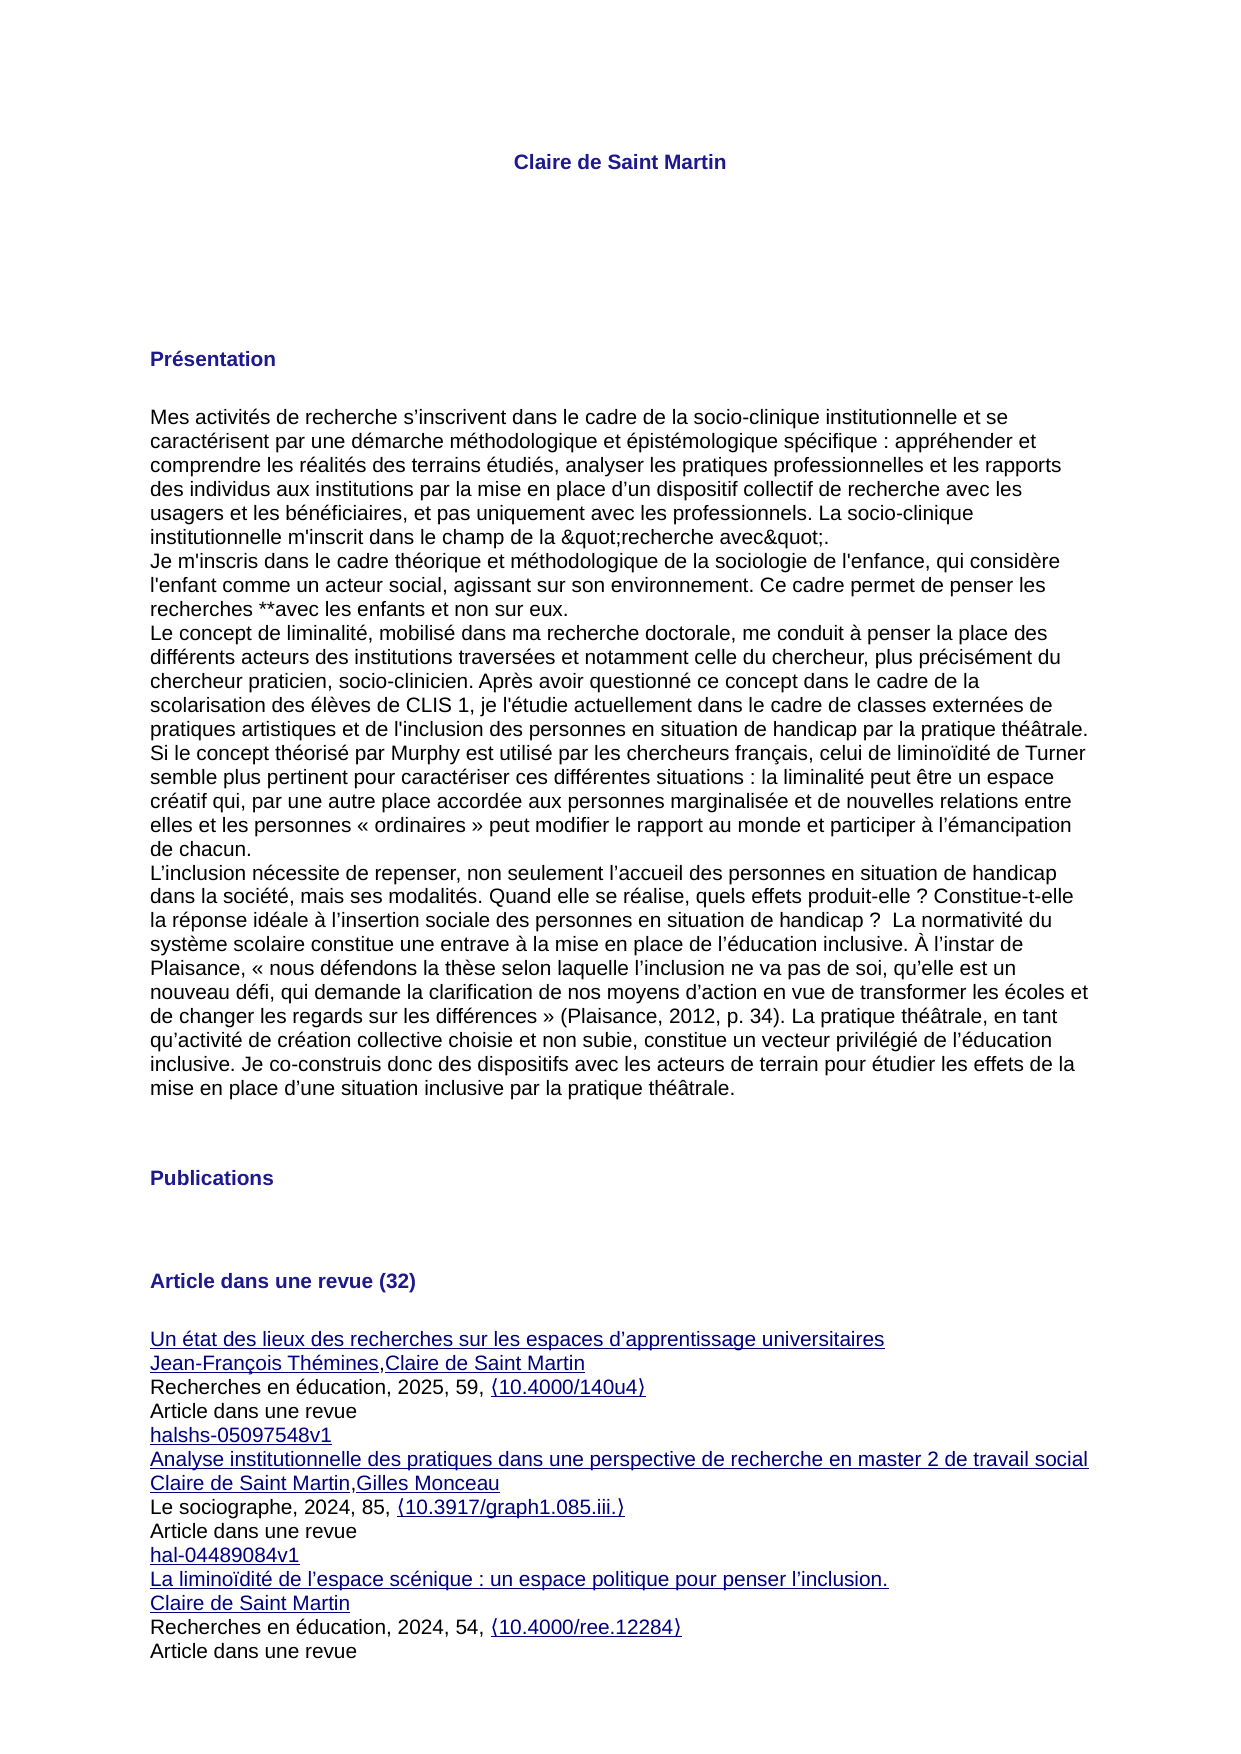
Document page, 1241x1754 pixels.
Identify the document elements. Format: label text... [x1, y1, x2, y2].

table_cell Analyse institutionnelle des pratiques dans une perspective de recherche en master 2 de travail social Claire de Saint Martin,Gilles Monceau Le sociographe, 2024, 85, ⟨10.3917/graph1.085.iii.⟩ Article dans une revue hal-04489084v1 [150, 1447, 1090, 1567]
text Mes activités de recherche s’inscrivent dans le cadre de la socio-clinique institutionnelle et se caractérisent par une démarche méthodologique et épistémologique spécifique : appréhender et comprendre les réalités des terrains étudiés, analyser les pratiques professionnelles et les rapports des individus aux institutions par la mise en place d’un dispositif collectif de recherche avec les usagers et les bénéficiaires, et pas uniquement avec les professionnels. La socio-clinique institutionnelle m'inscrit dans le champ de la &quot;recherche avec&quot;. [150, 405, 1090, 549]
subtitle Article dans une revue (32) [150, 1269, 1090, 1293]
text L’inclusion nécessite de repenser, non seulement l’accueil des personnes en situation de handicap dans la société, mais ses modalités. Quand elle se réalise, quels effets produit-elle ? Constitue-t-elle la réponse idéale à l’insertion sociale des personnes en situation de handicap ? La normativité du système scolaire constitue une entrave à la mise en place de l’éducation inclusive. À l’instar de Plaisance, « nous défendons la thèse selon laquelle l’inclusion ne va pas de soi, qu’elle est un nouveau défi, qui demande la clarification de nos moyens d’action en vue de transformer les écoles et de changer les regards sur les différences » (Plaisance, 2012, p. 34). La pratique théâtrale, en tant qu’activité de création collective choisie et non subie, constitue un vecteur privilégié de l’éducation inclusive. Je co-construis donc des dispositifs avec les acteurs de terrain pour étudier les effets de la mise en place d’une situation inclusive par la pratique théâtrale. [150, 860, 1090, 1100]
table_header Un état des lieux des recherches sur les espaces d’apprentissage universitaires Jean-François Thémines,Claire de Saint Martin Recherches en éducation, 2025, 59, ⟨10.4000/140u4⟩ Article dans une revue halshs-05097548v1 [150, 1327, 1090, 1447]
subtitle Publications [150, 1166, 1090, 1189]
text Le concept de liminalité, mobilisé dans ma recherche doctorale, me conduit à penser la place des différents acteurs des institutions traversées et notamment celle du chercheur, plus précisément du chercheur praticien, socio-clinicien. Après avoir questionné ce concept dans le cadre de la scolarisation des élèves de CLIS 1, je l'étudie actuellement dans le cadre de classes externées de pratiques artistiques et de l'inclusion des personnes en situation de handicap par la pratique théâtrale. Si le concept théorisé par Murphy est utilisé par les chercheurs français, celui de liminoïdité de Turner semble plus pertinent pour caractériser ces différentes situations : la liminalité peut être un espace créatif qui, par une autre place accordée aux personnes marginalisée et de nouvelles relations entre elles et les personnes « ordinaires » peut modifier le rapport au monde et participer à l’émancipation de chacun. [150, 621, 1090, 860]
table_cell La liminoïdité de l’espace scénique : un espace politique pour penser l’inclusion. Claire de Saint Martin Recherches en éducation, 2024, 54, ⟨10.4000/ree.12284⟩ Article dans une revue [150, 1567, 1090, 1662]
subtitle Présentation [150, 347, 1090, 371]
text Je m'inscris dans le cadre théorique et méthodologique de la sociologie de l'enfance, qui considère l'enfant comme un acteur social, agissant sur son environnement. Ce cadre permet de penser les recherches **avec les enfants et non sur eux. [150, 549, 1090, 621]
subtitle Claire de Saint Martin [150, 150, 1090, 174]
